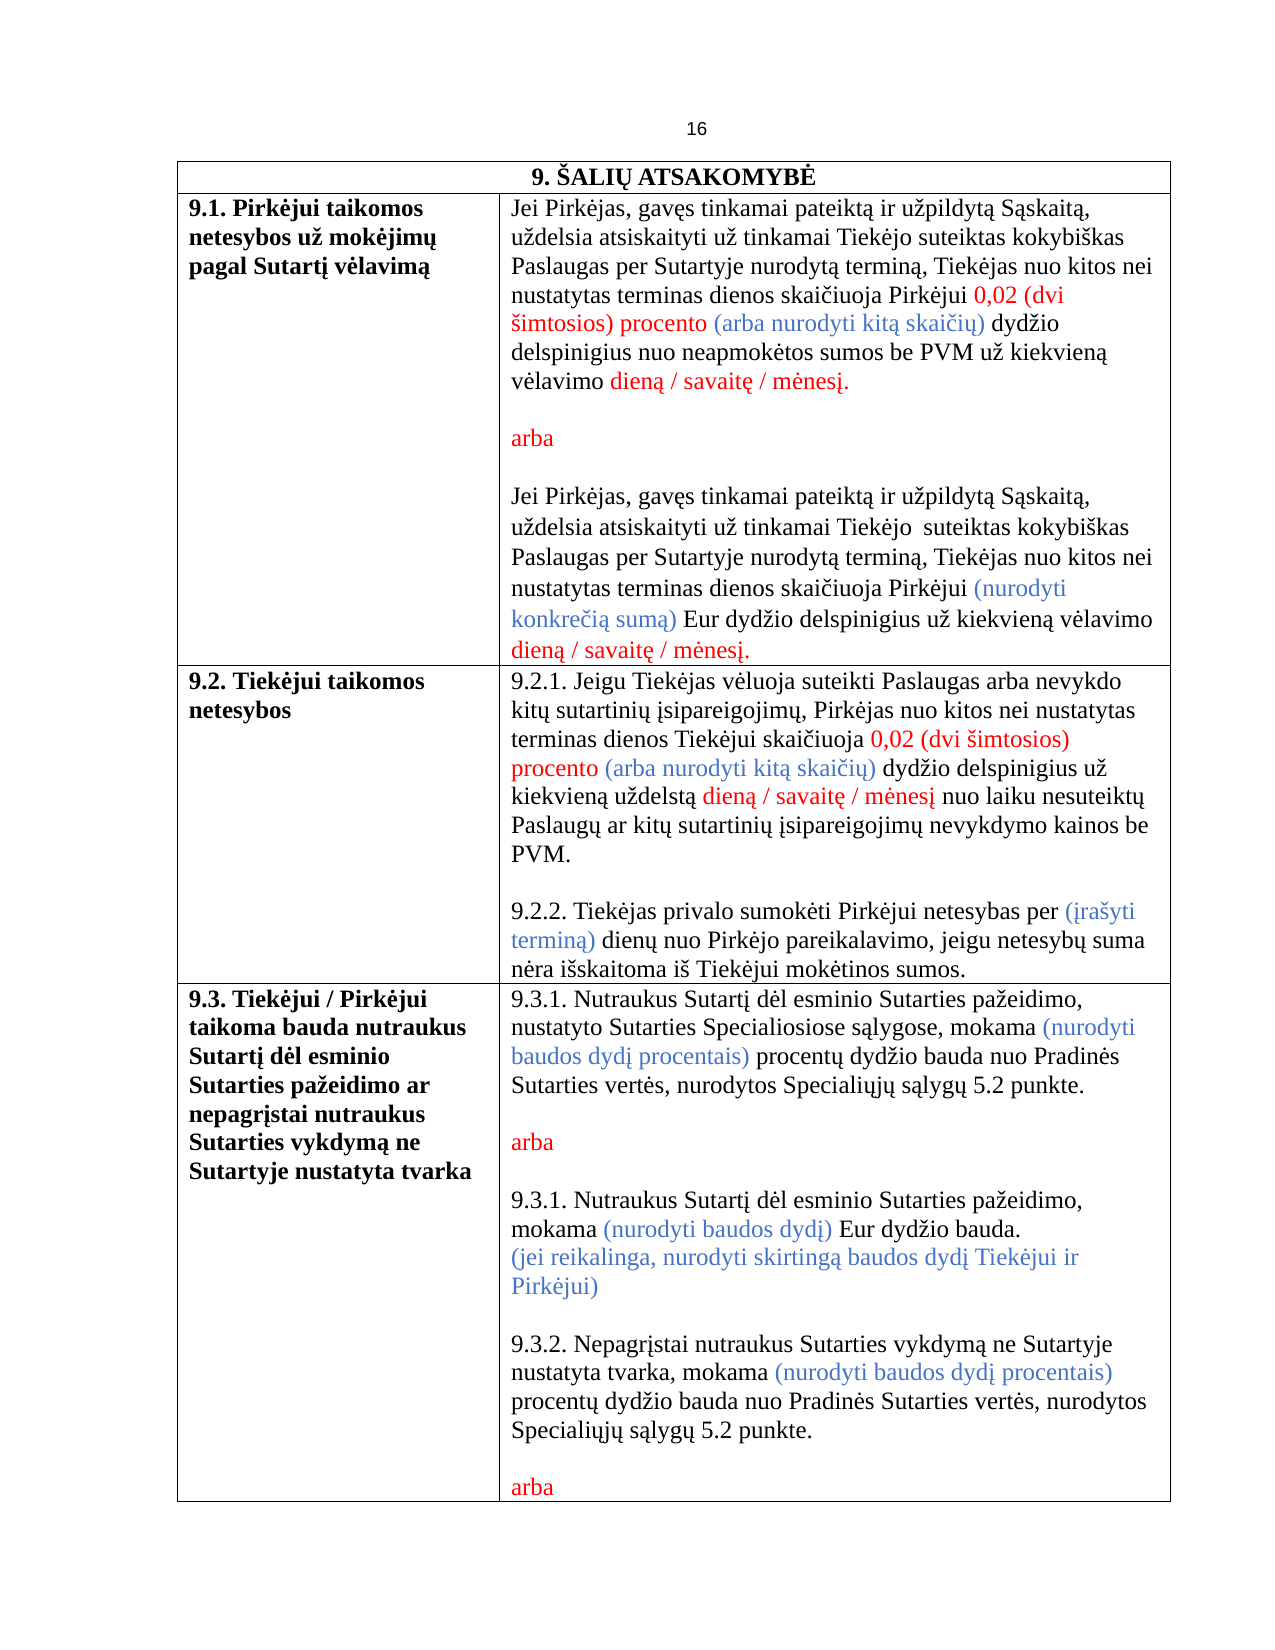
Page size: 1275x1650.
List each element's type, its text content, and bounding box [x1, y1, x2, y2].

table_cell 9.2. Tiekėjui taikomos netesybos [178, 666, 499, 983]
table_cell 9. ŠALIŲ ATSAKOMYBĖ [178, 162, 1170, 192]
table_cell 9.2.1. Jeigu Tiekėjas vėluoja suteikti Paslaugas arba nevykdo kitų sutartinių įsipareigojimų, Pirkėjas nuo kitos nei nustatytas terminas dienos Tiekėjui skaičiuoja 0,02 (dvi šimtosios) procento (arba nurodyti kitą skaičių) dydžio delspinigius už kiekvieną uždelstą dieną / savaitę / mėnesį nuo laiku nesuteiktų Paslaugų ar kitų sutartinių įsipareigojimų nevykdymo kainos be PVM. 9.2.2. Tiekėjas privalo sumokėti Pirkėjui netesybas per (įrašyti terminą) dienų nuo Pirkėjo pareikalavimo, jeigu netesybų suma nėra išskaitoma iš Tiekėjui mokėtinos sumos. [500, 666, 1170, 983]
table_cell 9.1. Pirkėjui taikomos netesybos už mokėjimų pagal Sutartį vėlavimą [178, 194, 499, 665]
table_cell 9.3.1. Nutraukus Sutartį dėl esminio Sutarties pažeidimo, nustatyto Sutarties Specialiosiose sąlygose, mokama (nurodyti baudos dydį procentais) procentų dydžio bauda nuo Pradinės Sutarties vertės, nurodytos Specialiųjų sąlygų 5.2 punkte. arba 9.3.1. Nutraukus Sutartį dėl esminio Sutarties pažeidimo, mokama (nurodyti baudos dydį) Eur dydžio bauda. (jei reikalinga, nurodyti skirtingą baudos dydį Tiekėjui ir Pirkėjui) 9.3.2. Nepagrįstai nutraukus Sutarties vykdymą ne Sutartyje nustatyta tvarka, mokama (nurodyti baudos dydį procentais) procentų dydžio bauda nuo Pradinės Sutarties vertės, nurodytos Specialiųjų sąlygų 5.2 punkte. arba [500, 984, 1170, 1501]
table_cell Jei Pirkėjas, gavęs tinkamai pateiktą ir užpildytą Sąskaitą, uždelsia atsiskaityti už tinkamai Tiekėjo suteiktas kokybiškas Paslaugas per Sutartyje nurodytą terminą, Tiekėjas nuo kitos nei nustatytas terminas dienos skaičiuoja Pirkėjui 0,02 (dvi šimtosios) procento (arba nurodyti kitą skaičių) dydžio delspinigius nuo neapmokėtos sumos be PVM už kiekvieną vėlavimo dieną / savaitę / mėnesį. arba Jei Pirkėjas, gavęs tinkamai pateiktą ir užpildytą Sąskaitą, uždelsia atsiskaityti už tinkamai Tiekėjo suteiktas kokybiškas Paslaugas per Sutartyje nurodytą terminą, Tiekėjas nuo kitos nei nustatytas terminas dienos skaičiuoja Pirkėjui (nurodyti konkrečią sumą) Eur dydžio delspinigius už kiekvieną vėlavimo dieną / savaitę / mėnesį. [500, 194, 1170, 665]
table_cell 9.3. Tiekėjui / Pirkėjui taikoma bauda nutraukus Sutartį dėl esminio Sutarties pažeidimo ar nepagrįstai nutraukus Sutarties vykdymą ne Sutartyje nustatyta tvarka [178, 984, 499, 1501]
